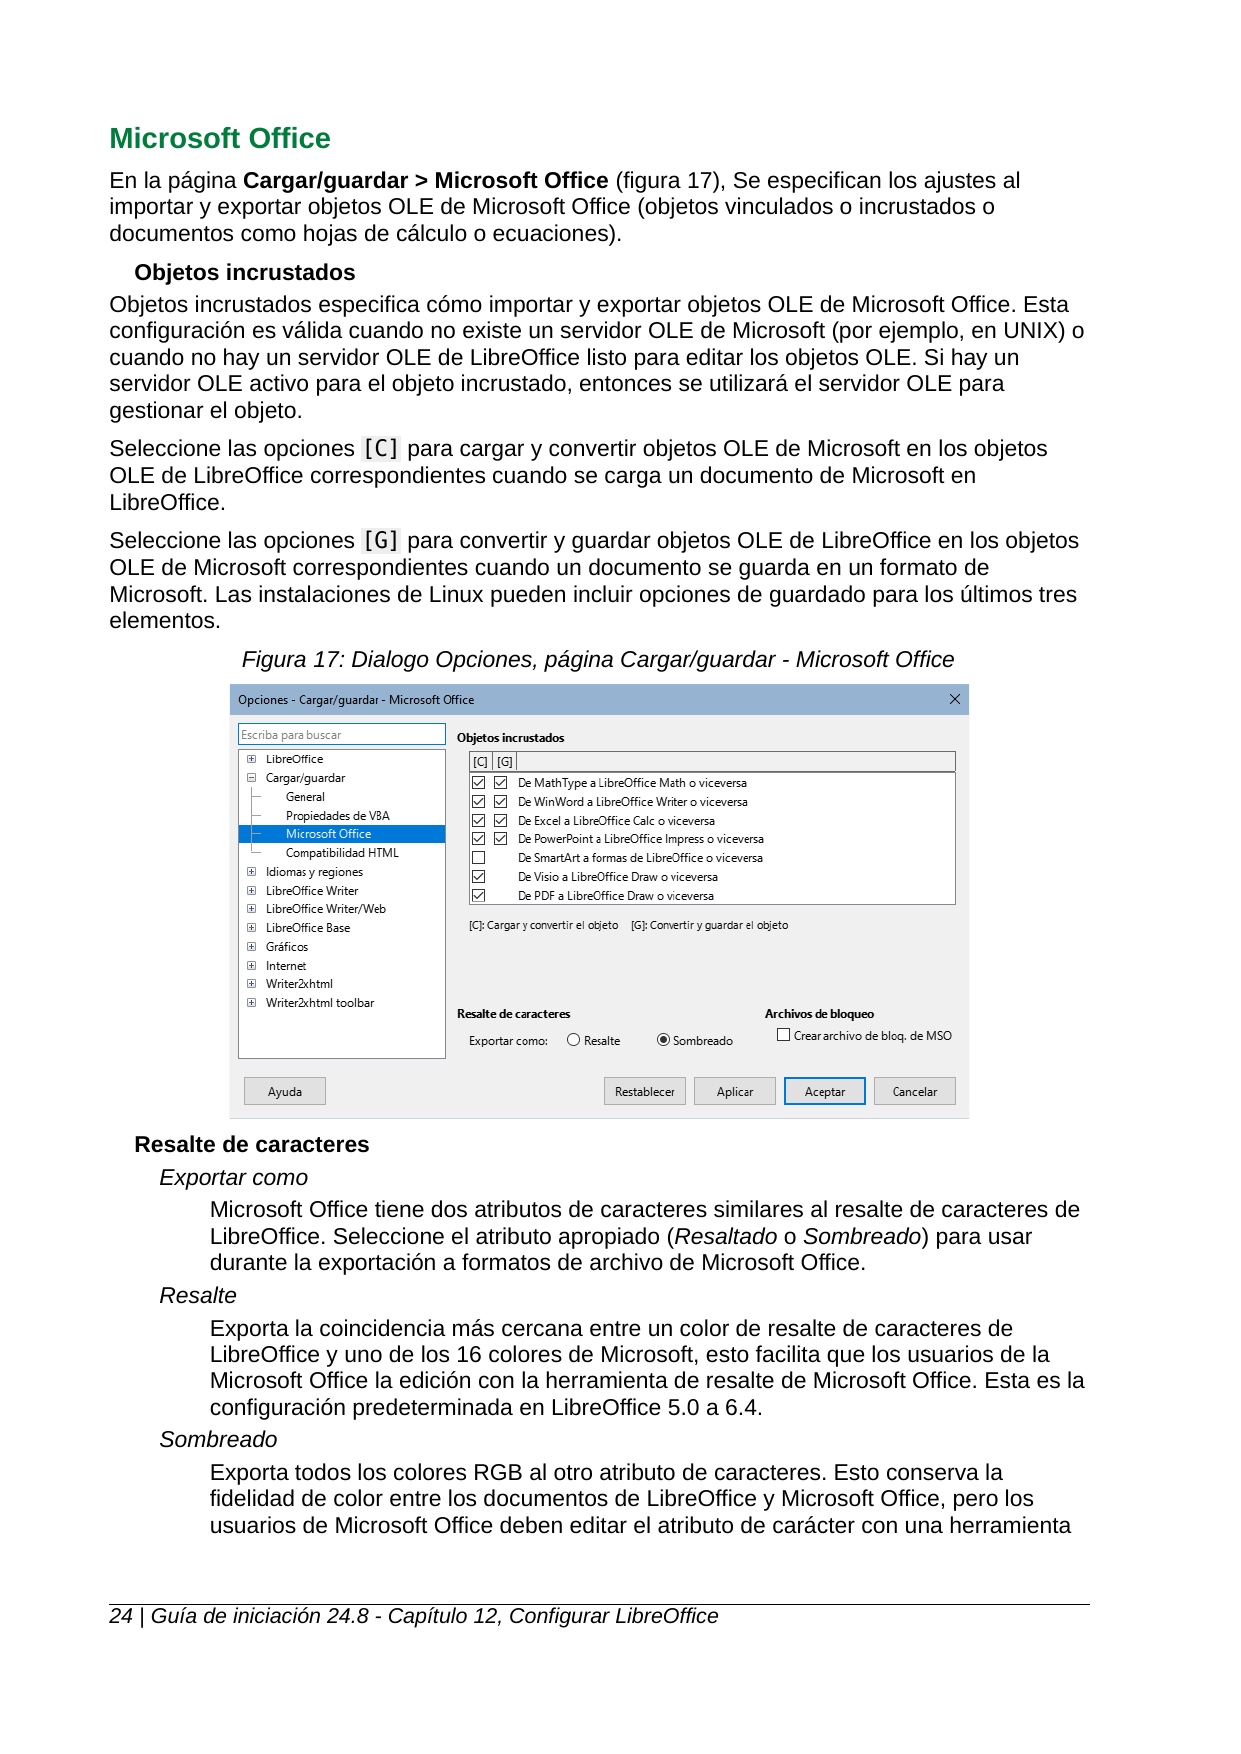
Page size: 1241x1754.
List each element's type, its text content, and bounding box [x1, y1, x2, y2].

text Resalte de caracteres [134, 1131, 1090, 1157]
text Objetos incrustados [134, 258, 1090, 285]
text Exportar como [159, 1164, 1090, 1190]
text Objetos incrustados especifica cómo importar y exportar objetos OLE de Microsoft Office. Esta configuración es válida cuando no existe un servidor OLE de Microsoft (por ejemplo, en UNIX) o cuando no hay un servidor OLE de LibreOffice listo para editar los objetos OLE. Si hay un servidor OLE activo para el objeto incrustado, entonces se utilizará el servidor OLE para gestionar el objeto. [109, 291, 1090, 423]
text Microsoft Office tiene dos atributos de caracteres similares al resalte de caracteres de LibreOffice. Seleccione el atributo apropiado (Resaltado o Sombreado) para usar durante la exportación a formatos de archivo de Microsoft Office. [209, 1196, 1090, 1275]
text Seleccione las opciones [C] para cargar y convertir objetos OLE de Microsoft en los objetos OLE de LibreOffice correspondientes cuando se carga un documento de Microsoft en LibreOffice. [109, 435, 1090, 515]
text Sombreado [159, 1426, 1090, 1453]
text Resalte [159, 1282, 1090, 1308]
text En la página Cargar/guardar > Microsoft Office (figura 17), Se especifican los ajustes al importar y exportar objetos OLE de Microsoft Office (objetos vinculados o incrustados o documentos como hojas de cálculo o ecuaciones). [109, 167, 1090, 246]
text Figura 17: Dialogo Opciones, página Cargar/guardar - Microsoft Office [230, 646, 969, 672]
text Seleccione las opciones [G] para convertir y guardar objetos OLE de LibreOffice en los objetos OLE de Microsoft correspondientes cuando un documento se guarda en un formato de Microsoft. Las instalaciones de Linux pueden incluir opciones de guardado para los últimos tres elementos. [109, 527, 1090, 633]
subtitle Microsoft Office [109, 121, 1090, 154]
picture [229, 684, 970, 1119]
text Exporta todos los colores RGB al otro atributo de caracteres. Esto conserva la fidelidad de color entre los documentos de LibreOffice y Microsoft Office, pero los usuarios de Microsoft Office deben editar el atributo de carácter con una herramienta [209, 1459, 1090, 1538]
text Exporta la coincidencia más cercana entre un color de resalte de caracteres de LibreOffice y uno de los 16 colores de Microsoft, esto facilita que los usuarios de la Microsoft Office la edición con la herramienta de resalte de Microsoft Office. Esta es la configuración predeterminada en LibreOffice 5.0 a 6.4. [209, 1314, 1090, 1420]
